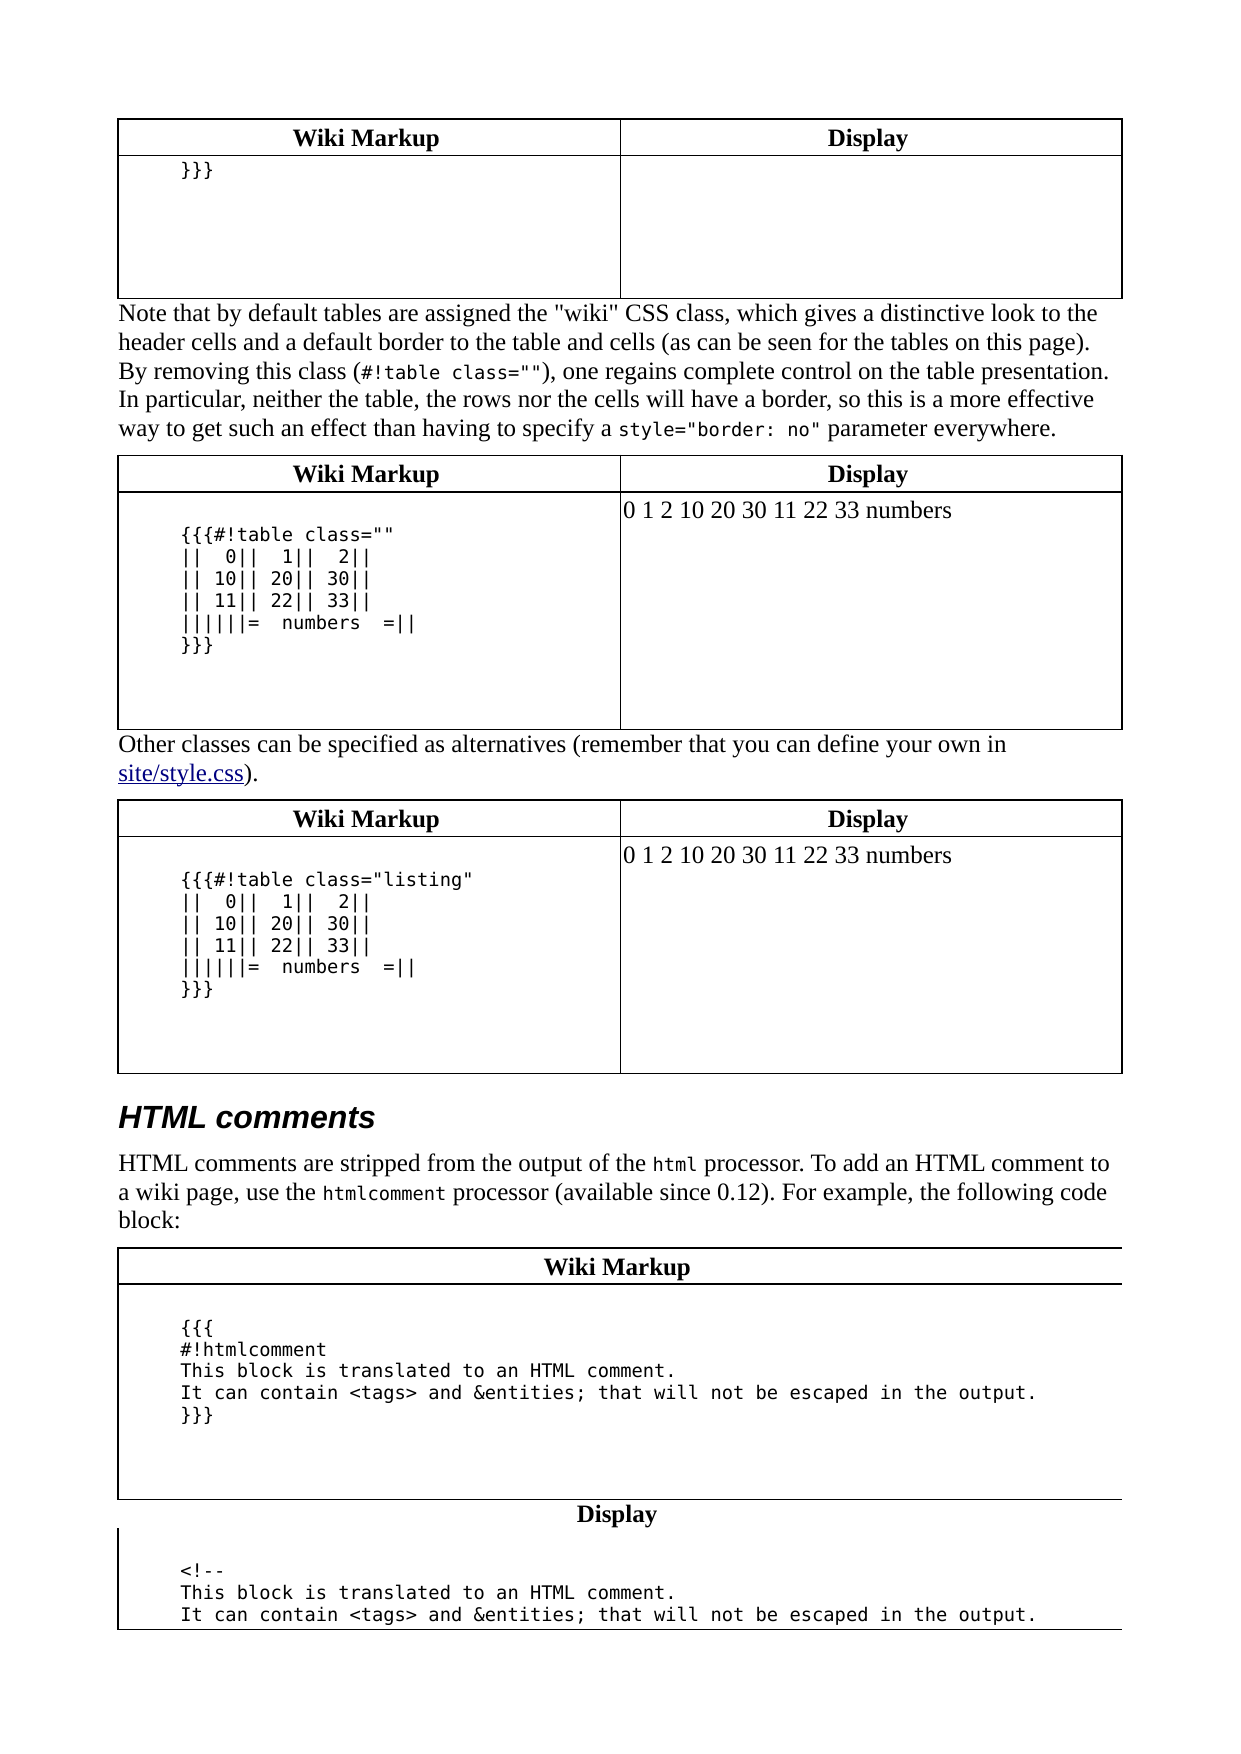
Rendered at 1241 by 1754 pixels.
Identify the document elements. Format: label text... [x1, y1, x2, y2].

text HTML comments are stripped from the output of the html processor. To add an HTML comment to a wiki page, use the htmlcomment processor (available since 0.12). For example, the following code block: [118, 1148, 1122, 1234]
table_cell {{{#!table class="" || 0|| 1|| 2|| || 10|| 20|| 30|| || 11|| 22|| 33|| ||||||= numbers =|| }}} [119, 493, 620, 728]
table_cell Display [118, 1500, 1122, 1528]
table_cell 0 1 2 10 20 30 11 22 33 numbers [621, 493, 1121, 728]
table_cell {{{ #!htmlcomment This block is translated to an HTML comment. It can contain <tags> and &entities; that will not be escaped in the output. }}} [119, 1285, 1122, 1499]
text Other classes can be specified as alternatives (remember that you can define your own in site/style.css). [118, 730, 1122, 787]
table_cell {{{#!table class="listing" || 0|| 1|| 2|| || 10|| 20|| 30|| || 11|| 22|| 33|| ||||||= numbers =|| }}} [119, 837, 620, 1073]
table_cell }}} [119, 156, 620, 298]
subtitle HTML comments [118, 1099, 1122, 1136]
table_header Wiki Markup [119, 120, 620, 154]
table_header Display [621, 801, 1121, 836]
table_header Display [621, 120, 1121, 154]
table_cell 0 1 2 10 20 30 11 22 33 numbers [621, 837, 1121, 1073]
table_header Wiki Markup [119, 1249, 1122, 1283]
table_cell [621, 156, 1121, 298]
table_cell <!-- This block is translated to an HTML comment. It can contain <tags> and &entities; that will not be escaped in the output. [119, 1528, 1122, 1628]
table_header Display [621, 456, 1121, 491]
table_header Wiki Markup [119, 801, 620, 836]
table_header Wiki Markup [119, 456, 620, 491]
text Note that by default tables are assigned the "wiki" CSS class, which gives a distinctive look to the header cells and a default border to the table and cells (as can be seen for the tables on this page). By removing this class (#!table class=""), one regains complete control on the table presentation. In particular, neither the table, the rows nor the cells will have a border, so this is a more effective way to get such an effect than having to specify a style="border: no" parameter everywhere. [118, 299, 1122, 442]
